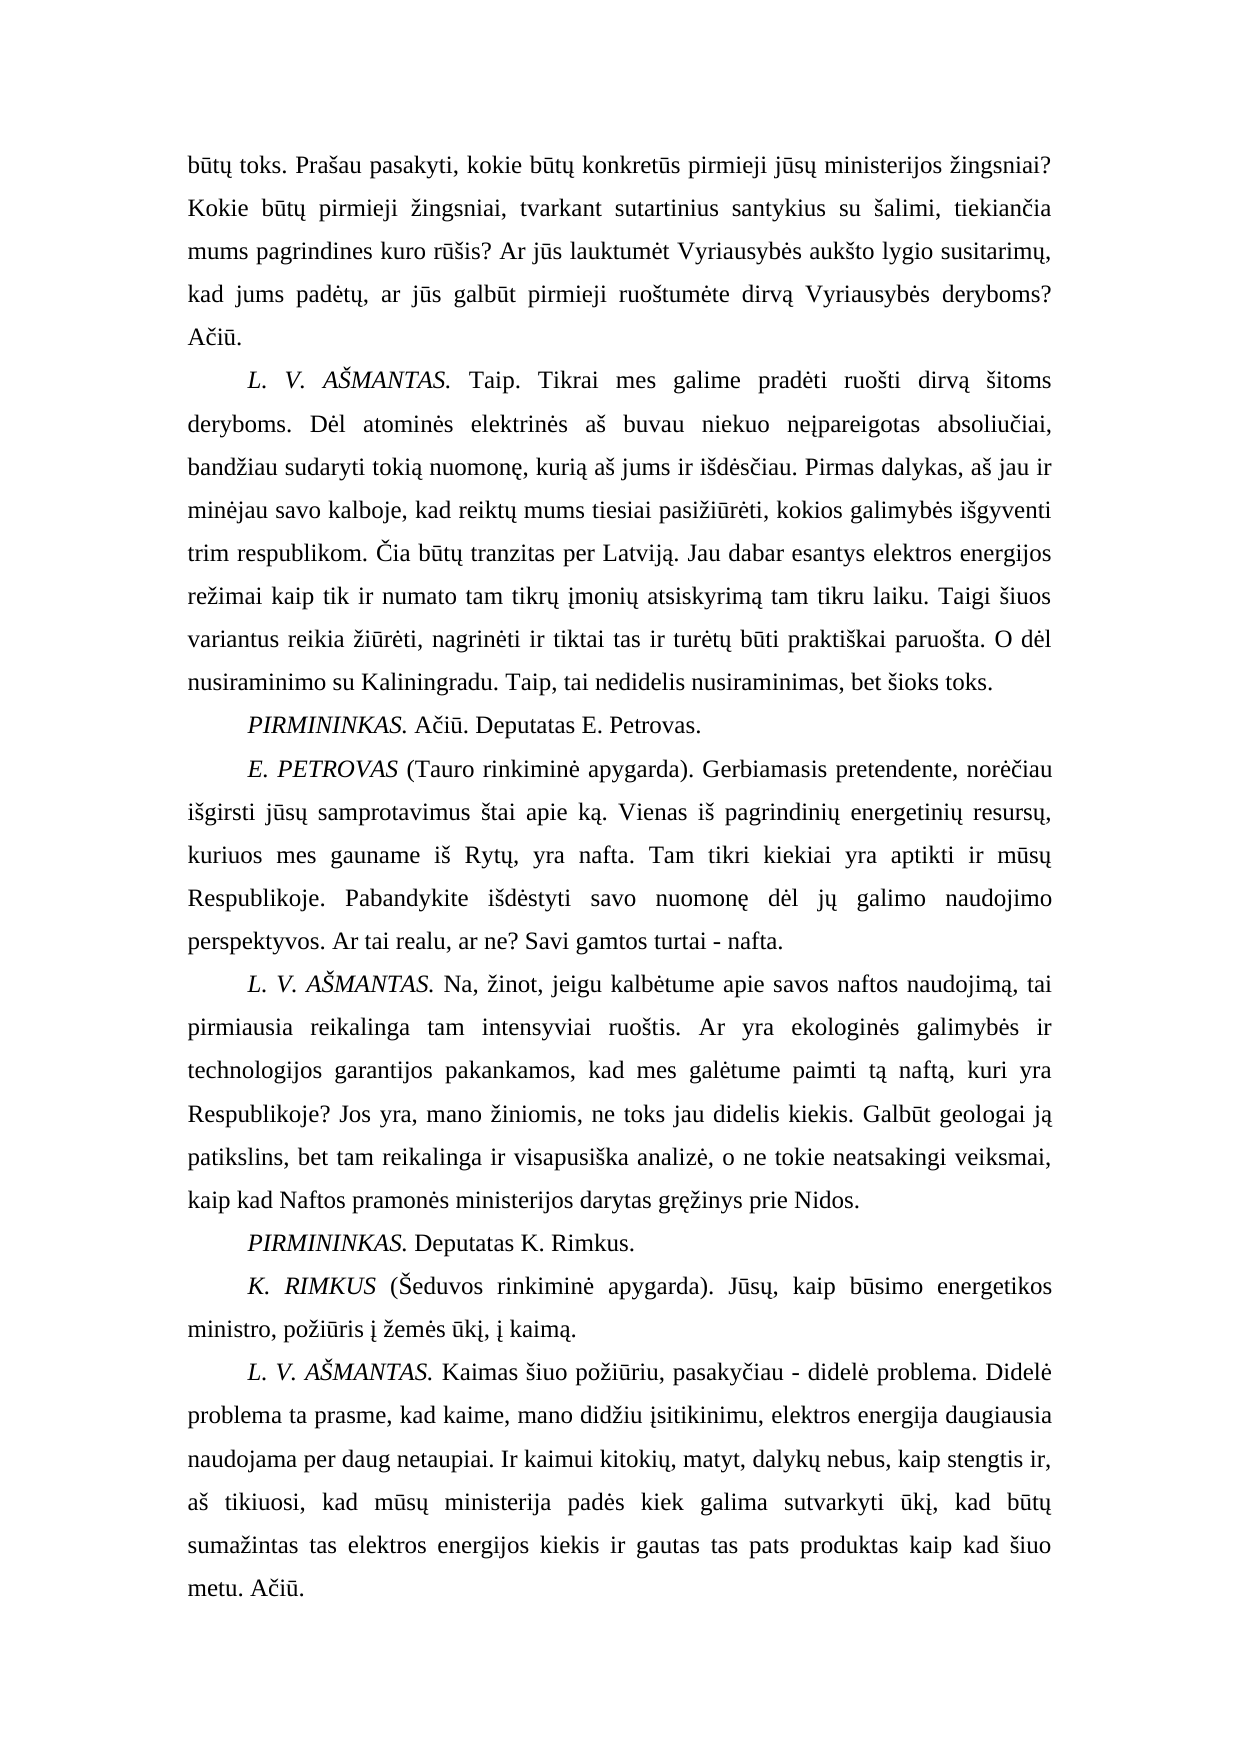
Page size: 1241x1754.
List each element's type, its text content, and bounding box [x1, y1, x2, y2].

text L. V. Ašmantas. Taip. Tikrai mes galime pradėti ruošti dirvą šitoms deryboms. Dėl atominės elektrinės aš buvau niekuo neįpareigotas absoliučiai, bandžiau sudaryti tokią nuomonę, kurią aš jums ir išdėsčiau. Pirmas dalykas, aš jau ir minėjau savo kalboje, kad reiktų mums tiesiai pasižiūrėti, kokios galimybės išgyventi trim respublikom. Čia būtų tranzitas per Latviją. Jau dabar esantys elektros energijos režimai kaip tik ir numato tam tikrų įmonių atsiskyrimą tam tikru laiku. Taigi šiuos variantus reikia žiūrėti, nagrinėti ir tiktai tas ir turėtų būti praktiškai paruošta. O dėl nusiraminimo su Kaliningradu. Taip, tai nedidelis nusiraminimas, bet šioks toks. [187, 366, 1053, 696]
text K. Rimkus (Šeduvos rinkiminė apygarda). Jūsų, kaip būsimo energetikos ministro, požiūris į žemės ūkį, į kaimą. [187, 1271, 1053, 1343]
text L. V. Ašmantas. Na, žinot, jeigu kalbėtume apie savos naftos naudojimą, tai pirmiausia reikalinga tam intensyviai ruoštis. Ar yra ekologinės galimybės ir technologijos garantijos pakankamos, kad mes galėtume paimti tą naftą, kuri yra Respublikoje? Jos yra, mano žiniomis, ne toks jau didelis kiekis. Galbūt geologai ją patikslins, bet tam reikalinga ir visapusiška analizė, о ne tokie neatsakingi veiksmai, kaip kad Naftos pramonės ministerijos darytas gręžinys prie Nidos. [187, 969, 1053, 1214]
text Pirmininkas. Ačiū. Deputatas E. Petrovas. [187, 711, 1053, 739]
text būtų toks. Prašau pasakyti, kokie būtų konkretūs pirmieji jūsų ministerijos žingsniai? Kokie būtų pirmieji žingsniai, tvarkant sutartinius santykius su šalimi, tiekiančia mums pagrindines kuro rūšis? Ar jūs lauktumėt Vyriausybės aukšto lygio susitarimų, kad jums padėtų, ar jūs galbūt pirmieji ruoštumėte dirvą Vyriausybės deryboms? Ačiū. [187, 150, 1053, 351]
text L. V. Ašmantas. Kaimas šiuo požiūriu, pasakyčiau - didelė problema. Didelė problema ta prasme, kad kaime, mano didžiu įsitikinimu, elektros energija daugiausia naudojama per daug netaupiai. Ir kaimui kitokių, matyt, dalykų nebus, kaip stengtis ir, aš tikiuosi, kad mūsų ministerija padės kiek galima sutvarkyti ūkį, kad būtų sumažintas tas elektros energijos kiekis ir gautas tas pats produktas kaip kad šiuo metu. Ačiū. [187, 1357, 1053, 1602]
text Pirmininkas. Deputatas K. Rimkus. [187, 1228, 1053, 1257]
text E. Petrovas (Tauro rinkiminė apygarda). Gerbiamasis pretendente, norėčiau išgirsti jūsų samprotavimus štai apie ką. Vienas iš pagrindinių energetinių resursų, kuriuos mes gauname iš Rytų, yra nafta. Tam tikri kiekiai yra aptikti ir mūsų Respublikoje. Pabandykite išdėstyti savo nuomonę dėl jų galimo naudojimo perspektyvos. Ar tai realu, ar ne? Savi gamtos turtai - nafta. [187, 754, 1053, 955]
